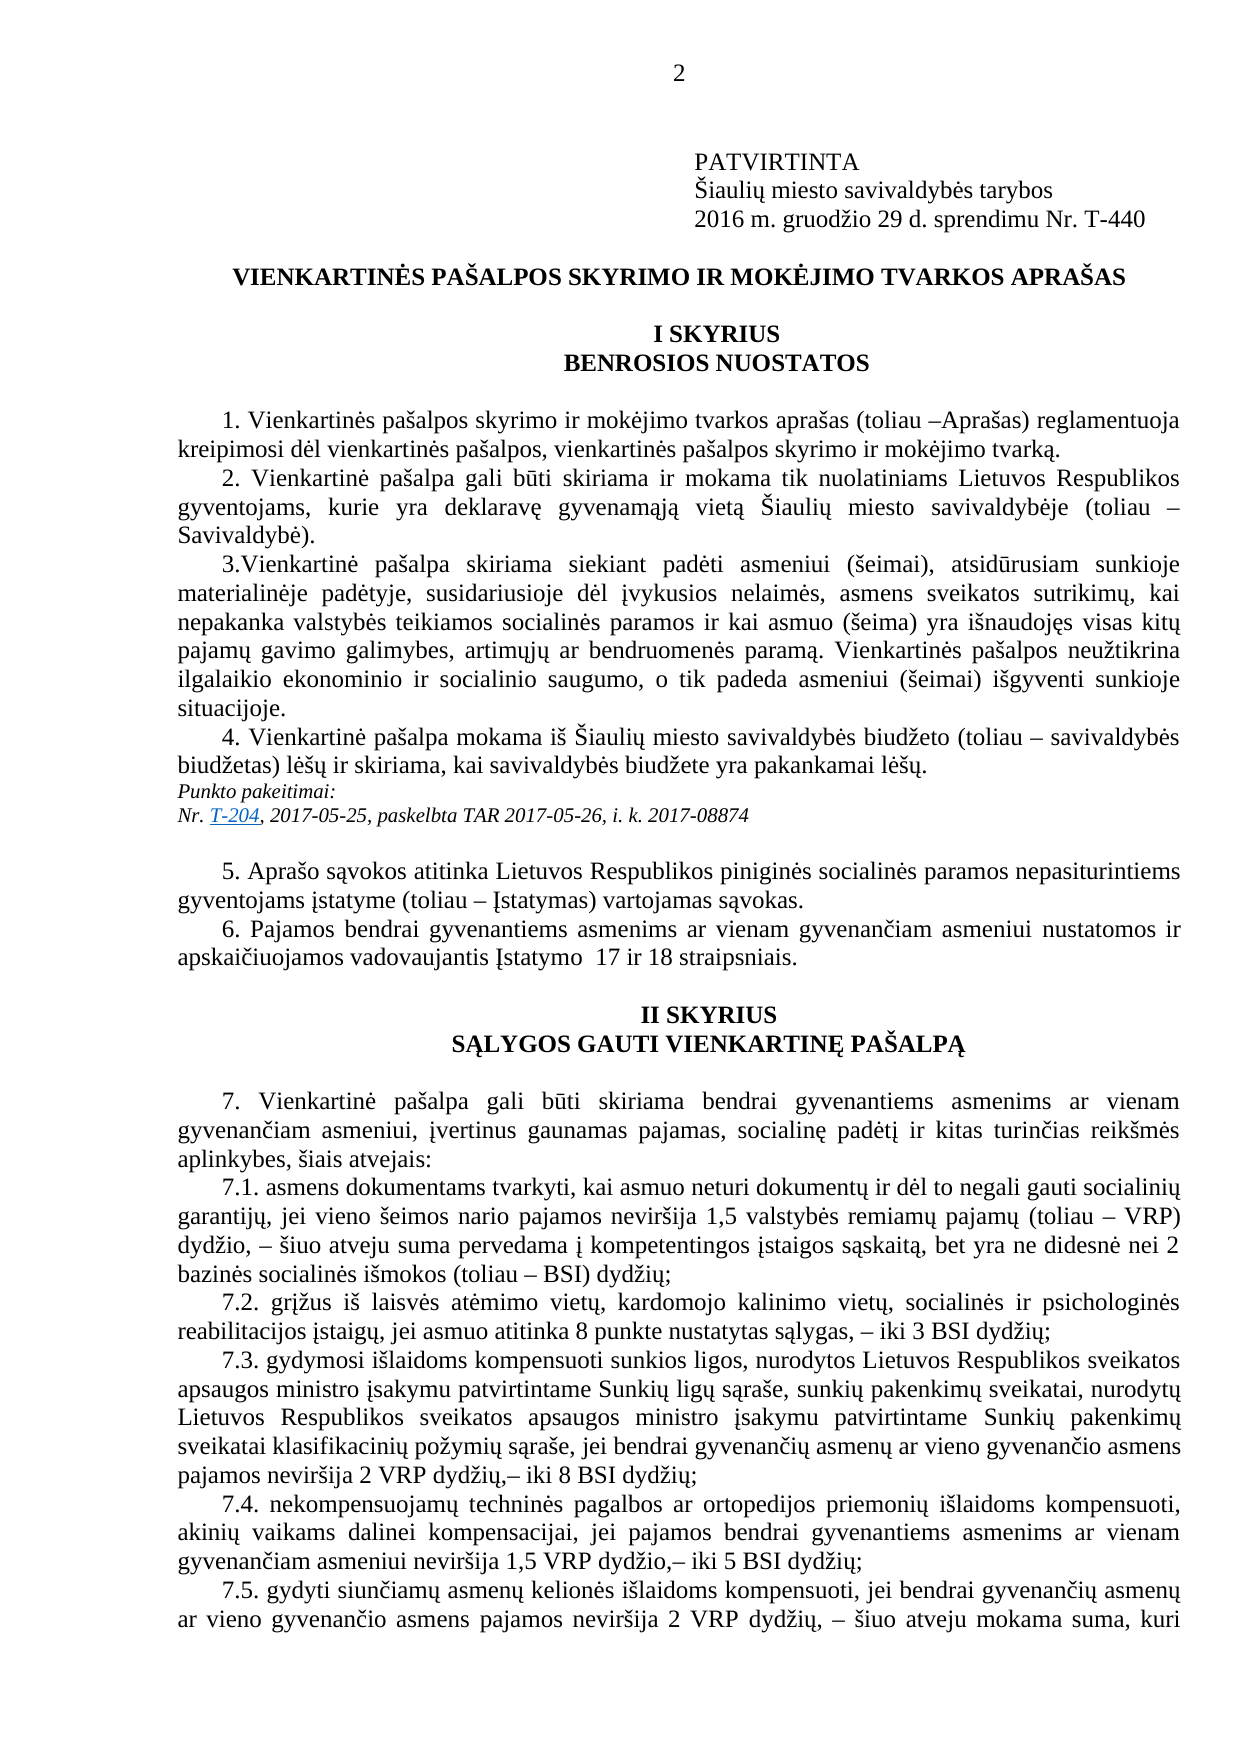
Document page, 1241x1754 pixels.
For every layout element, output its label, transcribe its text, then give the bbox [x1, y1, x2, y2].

text 1. Vienkartinės pašalpos skyrimo ir mokėjimo tvarkos aprašas (toliau –Aprašas) reglamentuoja kreipimosi dėl vienkartinės pašalpos, vienkartinės pašalpos skyrimo ir mokėjimo tvarką. [177, 406, 1181, 463]
text 7.2. grįžus iš laisvės atėmimo vietų, kardomojo kalinimo vietų, socialinės ir psichologinės reabilitacijos įstaigų, jei asmuo atitinka 8 punkte nustatytas sąlygas, – iki 3 BSI dydžių; [177, 1287, 1181, 1345]
text 3.Vienkartinė pašalpa skiriama siekiant padėti asmeniui (šeimai), atsidūrusiam sunkioje materialinėje padėtyje, susidariusioje dėl įvykusios nelaimės, asmens sveikatos sutrikimų, kai nepakanka valstybės teikiamos socialinės paramos ir kai asmuo (šeima) yra išnaudojęs visas kitų pajamų gavimo galimybes, artimųjų ar bendruomenės paramą. Vienkartinės pašalpos neužtikrina ilgalaikio ekonominio ir socialinio saugumo, o tik padeda asmeniui (šeimai) išgyventi sunkioje situacijoje. [177, 549, 1181, 722]
text 5. Aprašo sąvokos atitinka Lietuvos Respublikos piniginės socialinės paramos nepasiturintiems gyventojams įstatyme (toliau – Įstatymas) vartojamas sąvokas. [177, 856, 1181, 914]
text BENROSIOS NUOSTATOS [177, 348, 1181, 377]
text 7.4. nekompensuojamų techninės pagalbos ar ortopedijos priemonių išlaidoms kompensuoti, akinių vaikams dalinei kompensacijai, jei pajamos bendrai gyvenantiems asmenims ar vienam gyvenančiam asmeniui neviršija 1,5 VRP dydžio,– iki 5 BSI dydžių; [177, 1489, 1181, 1575]
text 7.5. gydyti siunčiamų asmenų kelionės išlaidoms kompensuoti, jei bendrai gyvenančių asmenų ar vieno gyvenančio asmens pajamos neviršija 2 VRP dydžių, – šiuo atveju mokama suma, kuri [177, 1575, 1181, 1632]
text II SKYRIUS [177, 1000, 1181, 1029]
text Punkto pakeitimai: [177, 779, 1181, 803]
text PATVIRTINTA [694, 147, 1240, 176]
text 2016 m. gruodžio 29 d. sprendimu Nr. T-440 [694, 204, 1181, 233]
text VIENKARTINĖS PAŠALPOS SKYRIMO IR MOKĖJIMO TVARKOS APRAŠAS [177, 262, 1181, 291]
text I SKYRIUS [177, 319, 1181, 348]
text 6. Pajamos bendrai gyvenantiems asmenims ar vienam gyvenančiam asmeniui nustatomos ir apskaičiuojamos vadovaujantis Įstatymo 17 ir 18 straipsniais. [177, 914, 1181, 971]
text SĄLYGOS GAUTI VIENKARTINĘ PAŠALPĄ [177, 1029, 1181, 1057]
text 7.1. asmens dokumentams tvarkyti, kai asmuo neturi dokumentų ir dėl to negali gauti socialinių garantijų, jei vieno šeimos nario pajamos neviršija 1,5 valstybės remiamų pajamų (toliau – VRP) dydžio, – šiuo atveju suma pervedama į kompetentingos įstaigos sąskaitą, bet yra ne didesnė nei 2 bazinės socialinės išmokos (toliau – BSI) dydžių; [177, 1172, 1181, 1287]
text 2. Vienkartinė pašalpa gali būti skiriama ir mokama tik nuolatiniams Lietuvos Respublikos gyventojams, kurie yra deklaravę gyvenamąją vietą Šiaulių miesto savivaldybėje (toliau – Savivaldybė). [177, 463, 1181, 549]
text 7.3. gydymosi išlaidoms kompensuoti sunkios ligos, nurodytos Lietuvos Respublikos sveikatos apsaugos ministro įsakymu patvirtintame Sunkių ligų sąraše, sunkių pakenkimų sveikatai, nurodytų Lietuvos Respublikos sveikatos apsaugos ministro įsakymu patvirtintame Sunkių pakenkimų sveikatai klasifikacinių požymių sąraše, jei bendrai gyvenančių asmenų ar vieno gyvenančio asmens pajamos neviršija 2 VRP dydžių,– iki 8 BSI dydžių; [177, 1345, 1181, 1489]
text 4. Vienkartinė pašalpa mokama iš Šiaulių miesto savivaldybės biudžeto (toliau – savivaldybės biudžetas) lėšų ir skiriama, kai savivaldybės biudžete yra pakankamai lėšų. [177, 722, 1181, 779]
text Nr. T-204, 2017-05-25, paskelbta TAR 2017-05-26, i. k. 2017-08874 [177, 803, 1181, 827]
text Šiaulių miesto savivaldybės tarybos [694, 176, 1240, 204]
text 7. Vienkartinė pašalpa gali būti skiriama bendrai gyvenantiems asmenims ar vienam gyvenančiam asmeniui, įvertinus gaunamas pajamas, socialinę padėtį ir kitas turinčias reikšmės aplinkybes, šiais atvejais: [177, 1086, 1181, 1172]
